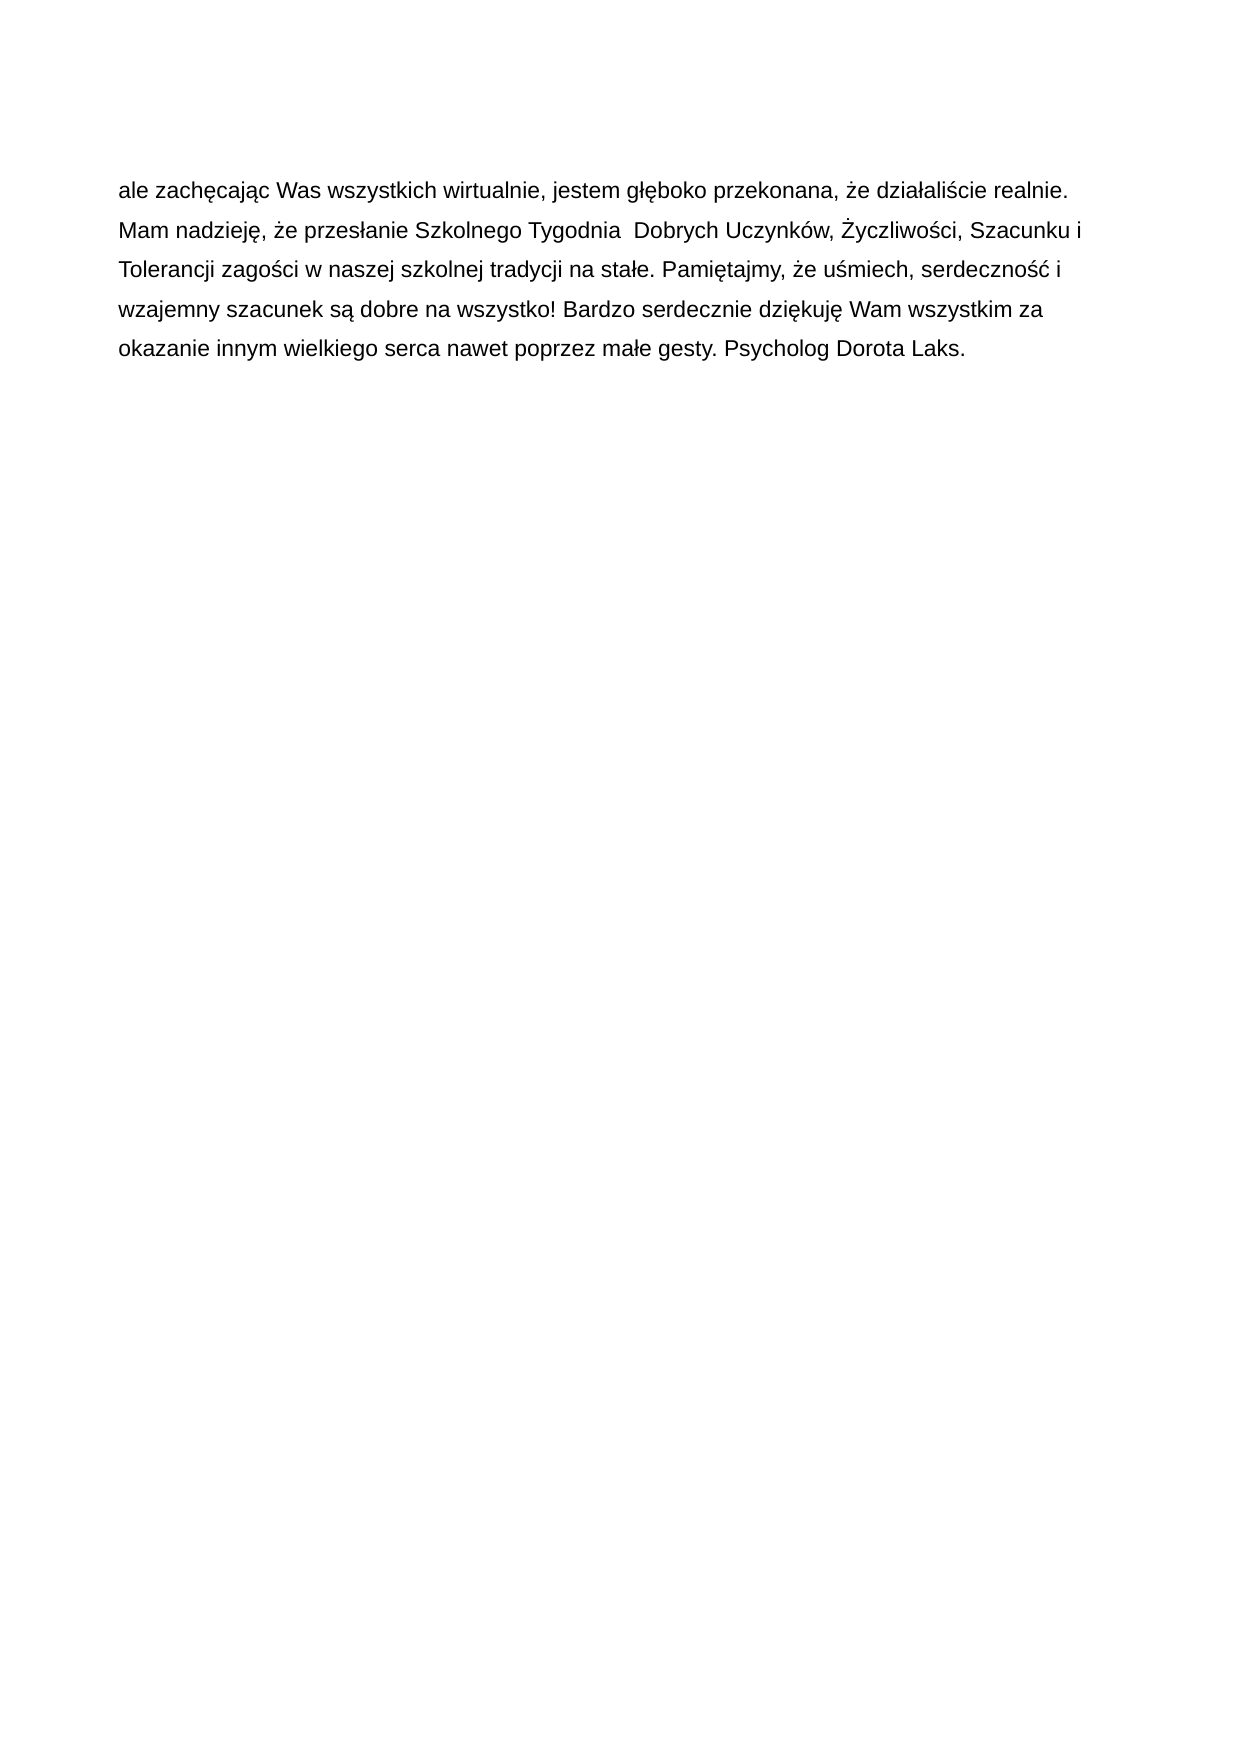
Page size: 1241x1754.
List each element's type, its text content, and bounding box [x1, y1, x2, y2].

text ale zachęcając Was wszystkich wirtualnie, jestem głęboko przekonana, że działaliście realnie. Mam nadzieję, że przesłanie Szkolnego Tygodnia Dobrych Uczynków, Życzliwości, Szacunku i Tolerancji zagości w naszej szkolnej tradycji na stałe. Pamiętajmy, że uśmiech, serdeczność i wzajemny szacunek są dobre na wszystko! Bardzo serdecznie dziękuję Wam wszystkim za okazanie innym wielkiego serca nawet poprzez małe gesty. Psycholog Dorota Laks. [118, 177, 1122, 361]
